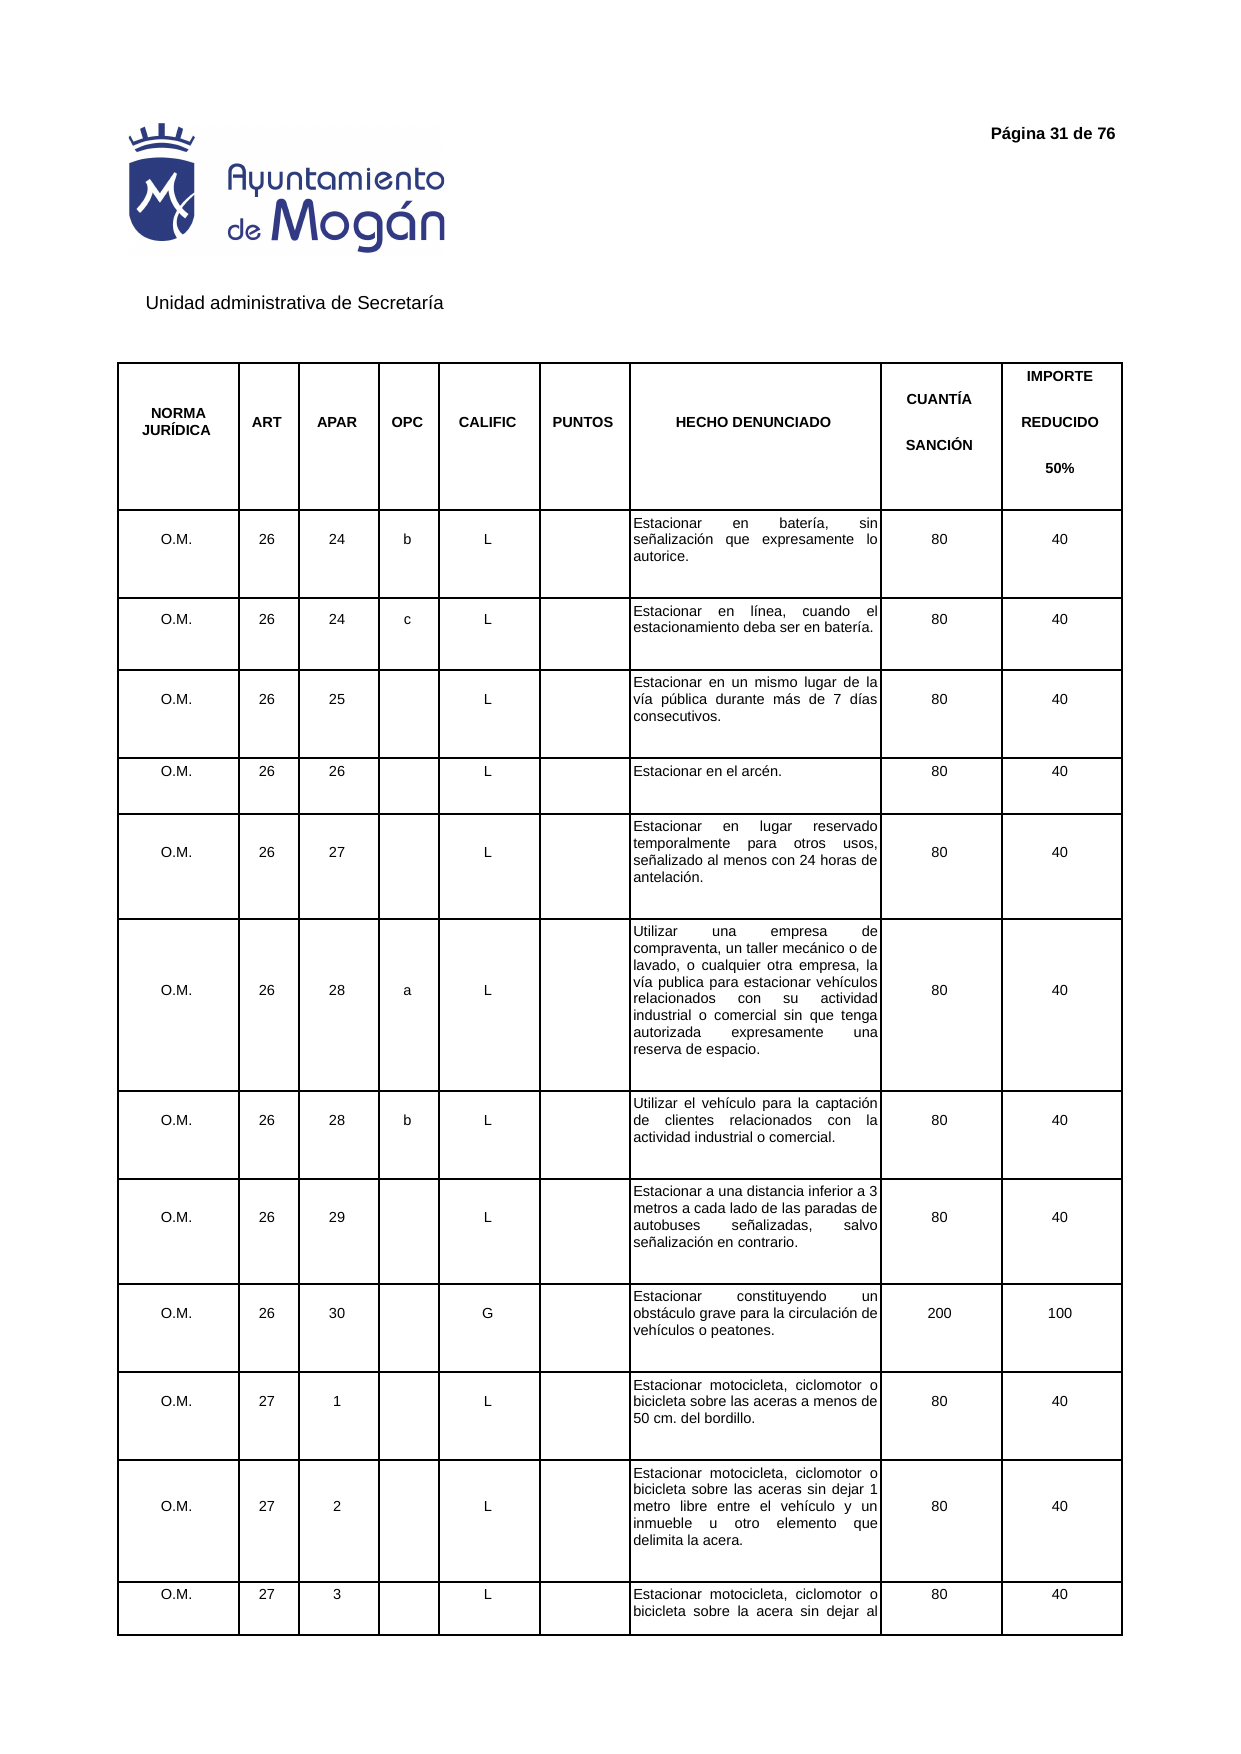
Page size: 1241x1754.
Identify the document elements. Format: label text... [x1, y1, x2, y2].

table_cell O.M. [119, 1373, 238, 1459]
table_header CUANTÍA SANCIÓN [882, 364, 1001, 509]
table_cell 80 [882, 671, 1001, 757]
table_cell 26 [300, 759, 378, 813]
table_cell 26 [240, 1180, 298, 1283]
table_cell Utilizar una empresa de compraventa, un taller mecánico o de lavado, o cualquier otra empresa, la vía publica para estacionar vehículos relacionados con su actividad industrial o comercial sin que tenga autorizada expresamente una reserva de espacio. [631, 920, 880, 1090]
table_cell O.M. [119, 815, 238, 918]
table_cell [541, 815, 629, 918]
table_cell 24 [300, 599, 378, 668]
table_cell 40 [1003, 759, 1121, 813]
table_cell [541, 1583, 629, 1634]
table_cell 40 [1003, 599, 1121, 668]
table_cell 80 [882, 599, 1001, 668]
table_cell 80 [882, 511, 1001, 597]
table_cell [541, 920, 629, 1090]
table_cell [380, 759, 438, 813]
table_cell O.M. [119, 1180, 238, 1283]
table_cell Estacionar a una distancia inferior a 3 metros a cada lado de las paradas de autobuses señalizadas, salvo señalización en contrario. [631, 1180, 880, 1283]
table_cell 27 [240, 1373, 298, 1459]
table_cell [541, 511, 629, 597]
table_cell 28 [300, 1092, 378, 1178]
table_header HECHO DENUNCIADO [631, 364, 880, 509]
table_cell O.M. [119, 511, 238, 597]
table_cell 26 [240, 1092, 298, 1178]
table_header OPC [380, 364, 438, 509]
table_cell 26 [240, 671, 298, 757]
table_cell [380, 671, 438, 757]
table_cell O.M. [119, 671, 238, 757]
table_cell 80 [882, 759, 1001, 813]
table_cell L [440, 815, 539, 918]
table_cell b [380, 1092, 438, 1178]
table_cell 27 [240, 1461, 298, 1581]
table_header NORMA JURÍDICA [119, 364, 238, 509]
table_cell 25 [300, 671, 378, 757]
table_cell Estacionar constituyendo un obstáculo grave para la circulación de vehículos o peatones. [631, 1285, 880, 1371]
table_cell [380, 1285, 438, 1371]
table_cell 26 [240, 1285, 298, 1371]
table_cell L [440, 511, 539, 597]
table_cell L [440, 1180, 539, 1283]
table_cell 1 [300, 1373, 378, 1459]
table_cell Utilizar el vehículo para la captación de clientes relacionados con la actividad industrial o comercial. [631, 1092, 880, 1178]
table_cell O.M. [119, 920, 238, 1090]
table_cell 40 [1003, 511, 1121, 597]
table_cell 40 [1003, 920, 1121, 1090]
picture [128, 123, 445, 259]
table_cell Estacionar en un mismo lugar de la vía pública durante más de 7 días consecutivos. [631, 671, 880, 757]
table_cell 26 [240, 511, 298, 597]
table_cell Estacionar en línea, cuando el estacionamiento deba ser en batería. [631, 599, 880, 668]
table_cell [541, 599, 629, 668]
table_cell 80 [882, 920, 1001, 1090]
table_cell Estacionar en batería, sin señalización que expresamente lo autorice. [631, 511, 880, 597]
table_cell 80 [882, 1373, 1001, 1459]
table_cell Estacionar motocicleta, ciclomotor o bicicleta sobre las aceras sin dejar 1 metro libre entre el vehículo y un inmueble u otro elemento que delimita la acera. [631, 1461, 880, 1581]
table_cell 29 [300, 1180, 378, 1283]
table_cell O.M. [119, 759, 238, 813]
table_cell b [380, 511, 438, 597]
table_cell O.M. [119, 599, 238, 668]
table_cell [380, 1373, 438, 1459]
table_cell [541, 759, 629, 813]
table_header APAR [300, 364, 378, 509]
table_cell 40 [1003, 1583, 1121, 1634]
table_header PUNTOS [541, 364, 629, 509]
table_cell Estacionar motocicleta, ciclomotor o bicicleta sobre la acera sin dejar al [631, 1583, 880, 1634]
table_cell a [380, 920, 438, 1090]
table_cell 3 [300, 1583, 378, 1634]
table_cell Estacionar motocicleta, ciclomotor o bicicleta sobre las aceras a menos de 50 cm. del bordillo. [631, 1373, 880, 1459]
table_cell 26 [240, 920, 298, 1090]
table_cell 2 [300, 1461, 378, 1581]
table_cell [380, 815, 438, 918]
table_cell [541, 1373, 629, 1459]
table_header CALIFIC [440, 364, 539, 509]
table_cell L [440, 1583, 539, 1634]
table_cell 200 [882, 1285, 1001, 1371]
table_cell 80 [882, 1461, 1001, 1581]
table_cell 28 [300, 920, 378, 1090]
table_cell O.M. [119, 1092, 238, 1178]
table_cell 80 [882, 1583, 1001, 1634]
table_cell L [440, 599, 539, 668]
table_cell Estacionar en el arcén. [631, 759, 880, 813]
table_cell 80 [882, 1092, 1001, 1178]
table_cell L [440, 920, 539, 1090]
table_cell O.M. [119, 1583, 238, 1634]
table_cell 27 [240, 1583, 298, 1634]
table_header IMPORTE REDUCIDO 50% [1003, 364, 1121, 509]
table_cell O.M. [119, 1285, 238, 1371]
table_cell 80 [882, 1180, 1001, 1283]
table_cell L [440, 671, 539, 757]
table_cell c [380, 599, 438, 668]
table_cell [541, 1092, 629, 1178]
table_cell [541, 1285, 629, 1371]
table_cell [380, 1583, 438, 1634]
table_cell G [440, 1285, 539, 1371]
table_cell L [440, 1461, 539, 1581]
table_cell [541, 671, 629, 757]
table_cell 30 [300, 1285, 378, 1371]
table_cell [380, 1461, 438, 1581]
table_cell [541, 1461, 629, 1581]
table_header ART [240, 364, 298, 509]
table_cell L [440, 759, 539, 813]
table_cell Estacionar en lugar reservado temporalmente para otros usos, señalizado al menos con 24 horas de antelación. [631, 815, 880, 918]
table_cell 26 [240, 815, 298, 918]
table_cell 26 [240, 759, 298, 813]
table_cell 26 [240, 599, 298, 668]
table_cell 40 [1003, 815, 1121, 918]
table_cell [541, 1180, 629, 1283]
table_cell 24 [300, 511, 378, 597]
table_cell O.M. [119, 1461, 238, 1581]
table_cell 100 [1003, 1285, 1121, 1371]
table_cell 27 [300, 815, 378, 918]
table_cell 40 [1003, 1180, 1121, 1283]
table_cell L [440, 1373, 539, 1459]
table_cell 40 [1003, 1461, 1121, 1581]
table_cell 40 [1003, 1092, 1121, 1178]
table_cell 40 [1003, 671, 1121, 757]
table_cell 80 [882, 815, 1001, 918]
table_cell L [440, 1092, 539, 1178]
table_cell 40 [1003, 1373, 1121, 1459]
table_cell [380, 1180, 438, 1283]
